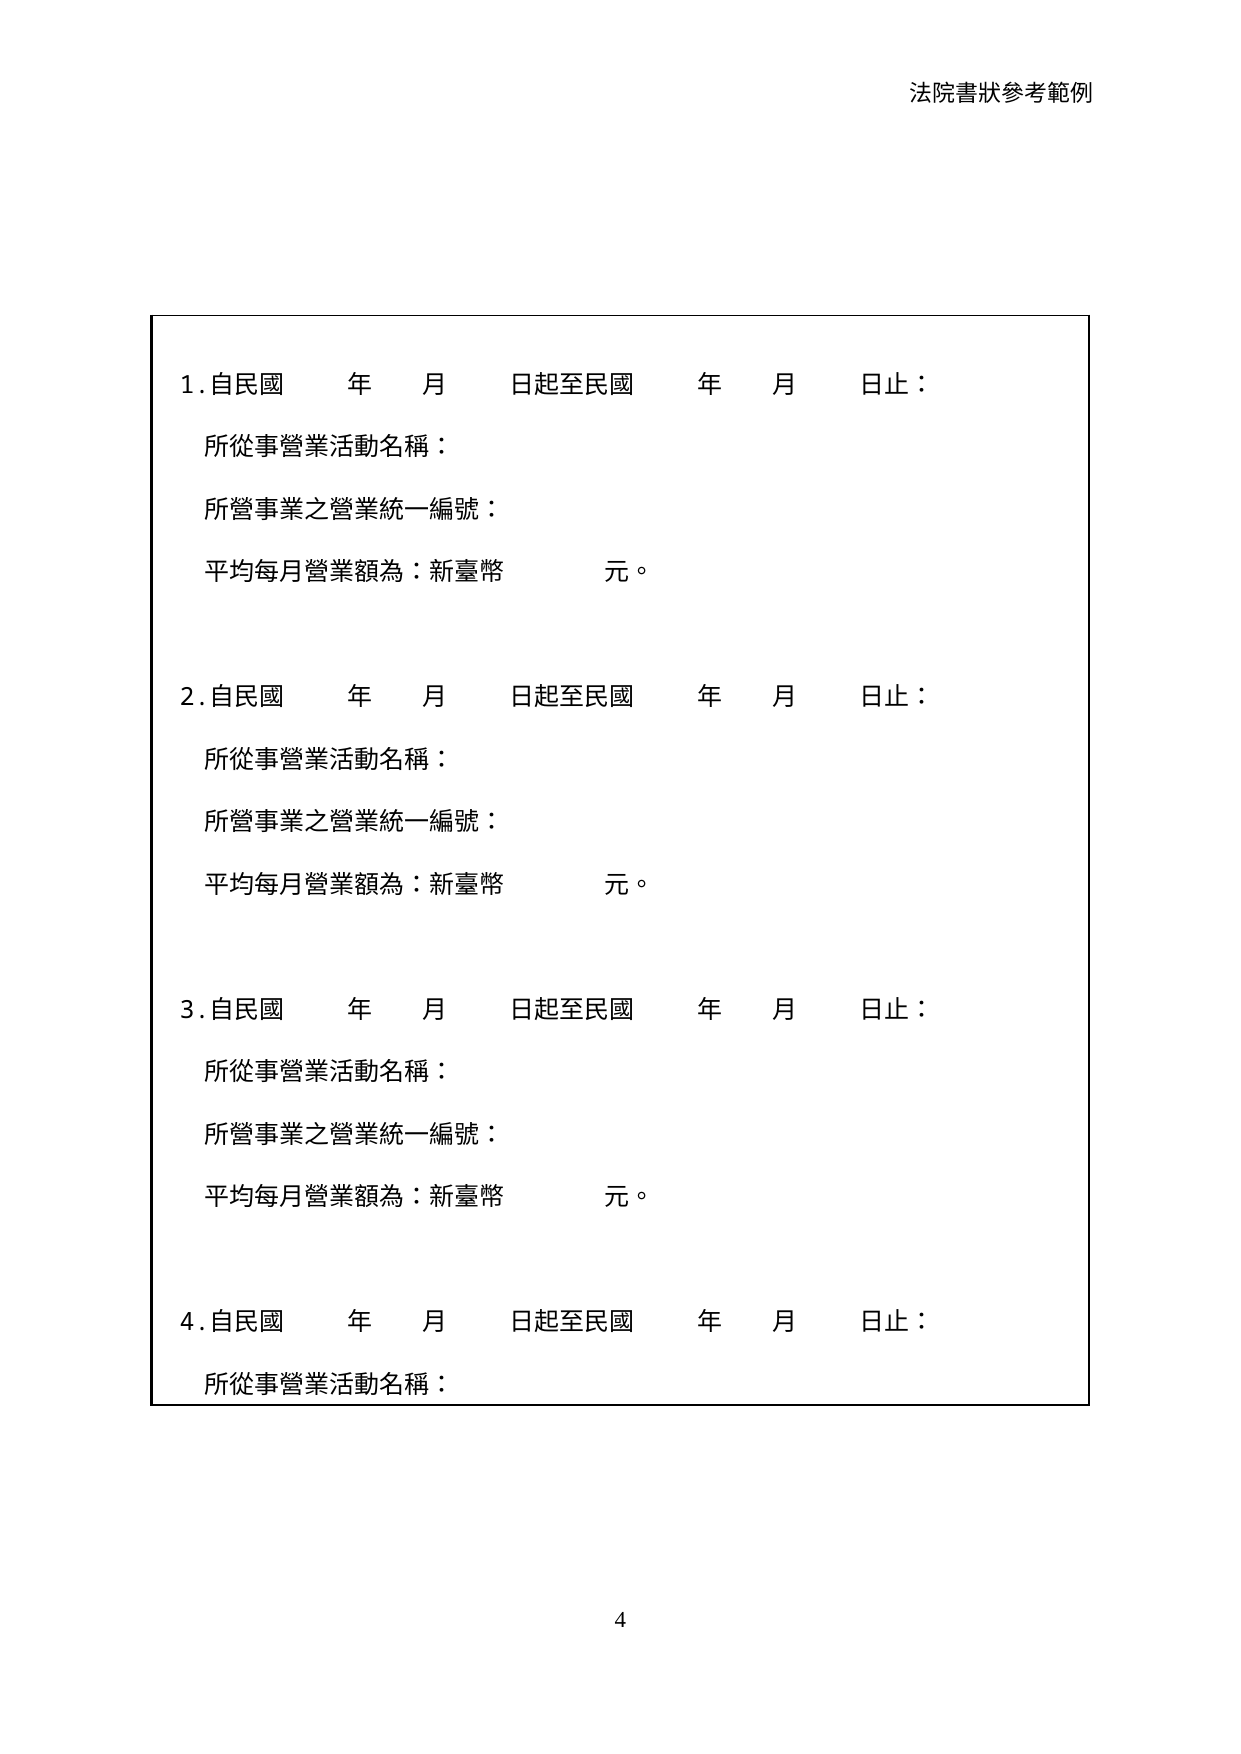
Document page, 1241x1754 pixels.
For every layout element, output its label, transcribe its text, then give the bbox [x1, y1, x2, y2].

table_cell 1.自民國 年 月 日起至民國 年 月 日止： 所從事營業活動名稱： 所營事業之營業統一編號： 平均每月營業額為：新臺幣 元。 2.自民國 年 月 日起至民國 年 月 日止： 所從事營業活動名稱： 所營事業之營業統一編號： 平均每月營業額為：新臺幣 元。 3.自民國 年 月 日起至民國 年 月 日止： 所從事營業活動名稱： 所營事業之營業統一編號： 平均每月營業額為：新臺幣 元。 4.自民國 年 月 日起至民國 年 月 日止： 所從事營業活動名稱： [153, 316, 1088, 1404]
